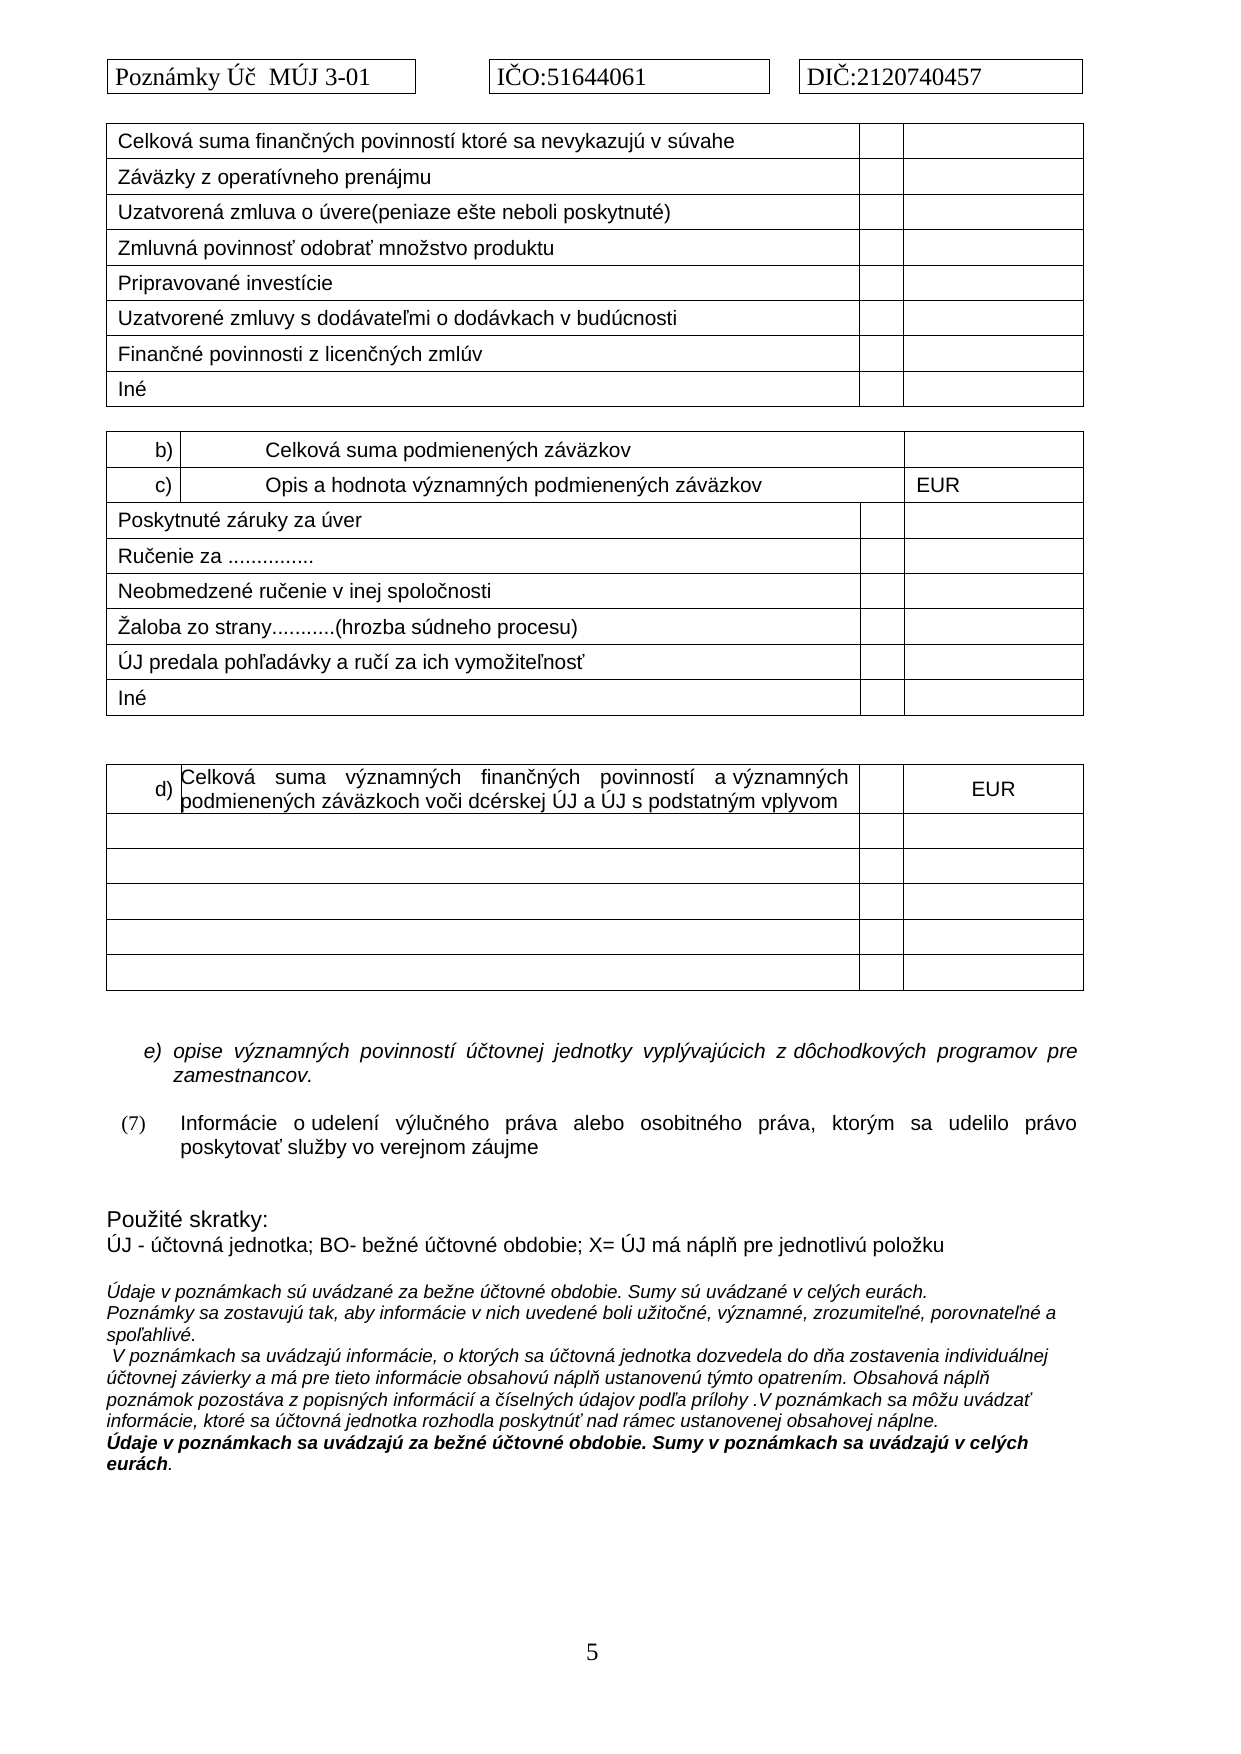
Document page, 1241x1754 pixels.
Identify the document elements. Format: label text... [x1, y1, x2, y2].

table_cell [904, 814, 1083, 848]
list opise významných povinností účtovnej jednotky vyplývajúcich z dôchodkových programov pre zamestnancov. [143, 1038, 1078, 1086]
table_cell [905, 574, 1083, 608]
table_cell [860, 266, 903, 300]
table_cell Pripravované investície [107, 266, 859, 300]
text V poznámkach sa uvádzajú informácie, o ktorých sa účtovná jednotka dozvedela do dňa zostavenia individuálnej účtovnej závierky a má pre tieto informácie obsahovú náplň ustanovenú týmto opatrením. Obsahová náplň poznámok pozostáva z popisných informácií a číselných údajov podľa prílohy .V poznámkach sa môžu uvádzať informácie, ktoré sa účtovná jednotka rozhodla poskytnúť nad rámec ustanovenej obsahovej náplne. [106, 1345, 1078, 1432]
table_cell [904, 124, 1083, 158]
table_header [107, 765, 181, 812]
table_cell Záväzky z operatívneho prenájmu [107, 159, 859, 194]
table_cell [860, 814, 903, 848]
text Použité skratky: [106, 1206, 1078, 1233]
table_cell [861, 680, 904, 714]
table_cell [861, 609, 904, 644]
table_cell [904, 266, 1083, 300]
table_cell [107, 920, 859, 954]
table_cell [904, 372, 1083, 406]
table_cell [107, 884, 859, 919]
table_cell [904, 955, 1083, 989]
table_cell [860, 159, 903, 194]
table_header [107, 432, 180, 467]
table_cell [860, 372, 903, 406]
table_cell [861, 645, 904, 679]
table_cell [860, 336, 903, 371]
table_cell [904, 301, 1083, 335]
table_cell Finančné povinnosti z licenčných zmlúv [107, 336, 859, 371]
table_header Celková suma podmienených záväzkov [181, 432, 904, 467]
table_header EUR [904, 765, 1083, 812]
table_cell [860, 955, 903, 989]
table_cell [860, 124, 903, 158]
text Údaje v poznámkach sú uvádzané za bežne účtovné obdobie. Sumy sú uvádzané v celých eurách. [106, 1281, 1078, 1302]
table_cell [861, 539, 904, 573]
table_cell [860, 920, 903, 954]
text Poznámky sa zostavujú tak, aby informácie v nich uvedené boli užitočné, významné, zrozumiteľné, porovnateľné a spoľahlivé. [106, 1302, 1078, 1345]
table_cell Uzatvorená zmluva o úvere(peniaze ešte neboli poskytnuté) [107, 195, 859, 229]
table_cell [904, 230, 1083, 264]
table_cell [860, 884, 903, 919]
table_cell [905, 503, 1083, 537]
table_cell [107, 955, 859, 989]
table_cell [905, 609, 1083, 644]
table_cell Poskytnuté záruky za úver [107, 503, 860, 537]
table_cell Ručenie za ............... [107, 539, 860, 573]
table_cell [860, 195, 903, 229]
list Informácie o udelení výlučného práva alebo osobitného práva, ktorým sa udelilo právo poskytovať služby vo verejnom záujme [121, 1110, 1078, 1158]
table_cell [905, 680, 1083, 714]
table_cell Opis a hodnota významných podmienených záväzkov [181, 468, 904, 502]
table_cell [861, 503, 904, 537]
table_cell [107, 849, 859, 883]
table_cell [860, 301, 903, 335]
table_cell [860, 230, 903, 264]
table_header [860, 765, 903, 812]
text ÚJ - účtovná jednotka; BO- bežné účtovné obdobie; X= ÚJ má náplň pre jednotlivú položku [106, 1233, 1078, 1257]
table_cell EUR [905, 468, 1083, 502]
table_cell [107, 814, 859, 848]
table_cell [861, 574, 904, 608]
table_cell [904, 195, 1083, 229]
table_cell Uzatvorené zmluvy s dodávateľmi o dodávkach v budúcnosti [107, 301, 859, 335]
table_cell Neobmedzené ručenie v inej spoločnosti [107, 574, 860, 608]
table_cell [904, 336, 1083, 371]
table_cell [905, 645, 1083, 679]
table_header Celková suma významných finančných povinností a významných podmienených záväzkoch voči dcérskej ÚJ a ÚJ s podstatným vplyvom [182, 765, 859, 812]
table_header [905, 432, 1083, 467]
table_cell Žaloba zo strany...........(hrozba súdneho procesu) [107, 609, 860, 644]
table_cell [107, 468, 180, 502]
table_cell [860, 849, 903, 883]
table_cell Celková suma finančných povinností ktoré sa nevykazujú v súvahe [107, 124, 859, 158]
table_cell [904, 159, 1083, 194]
table_cell [905, 539, 1083, 573]
table_cell [904, 849, 1083, 883]
table_cell Iné [107, 680, 860, 714]
table_cell Iné [107, 372, 859, 406]
table_cell [904, 920, 1083, 954]
table_cell ÚJ predala pohľadávky a ručí za ich vymožiteľnosť [107, 645, 860, 679]
table_cell [904, 884, 1083, 919]
text Údaje v poznámkach sa uvádzajú za bežné účtovné obdobie. Sumy v poznámkach sa uvádzajú v celých eurách. [106, 1432, 1078, 1475]
table_cell Zmluvná povinnosť odobrať množstvo produktu [107, 230, 859, 264]
